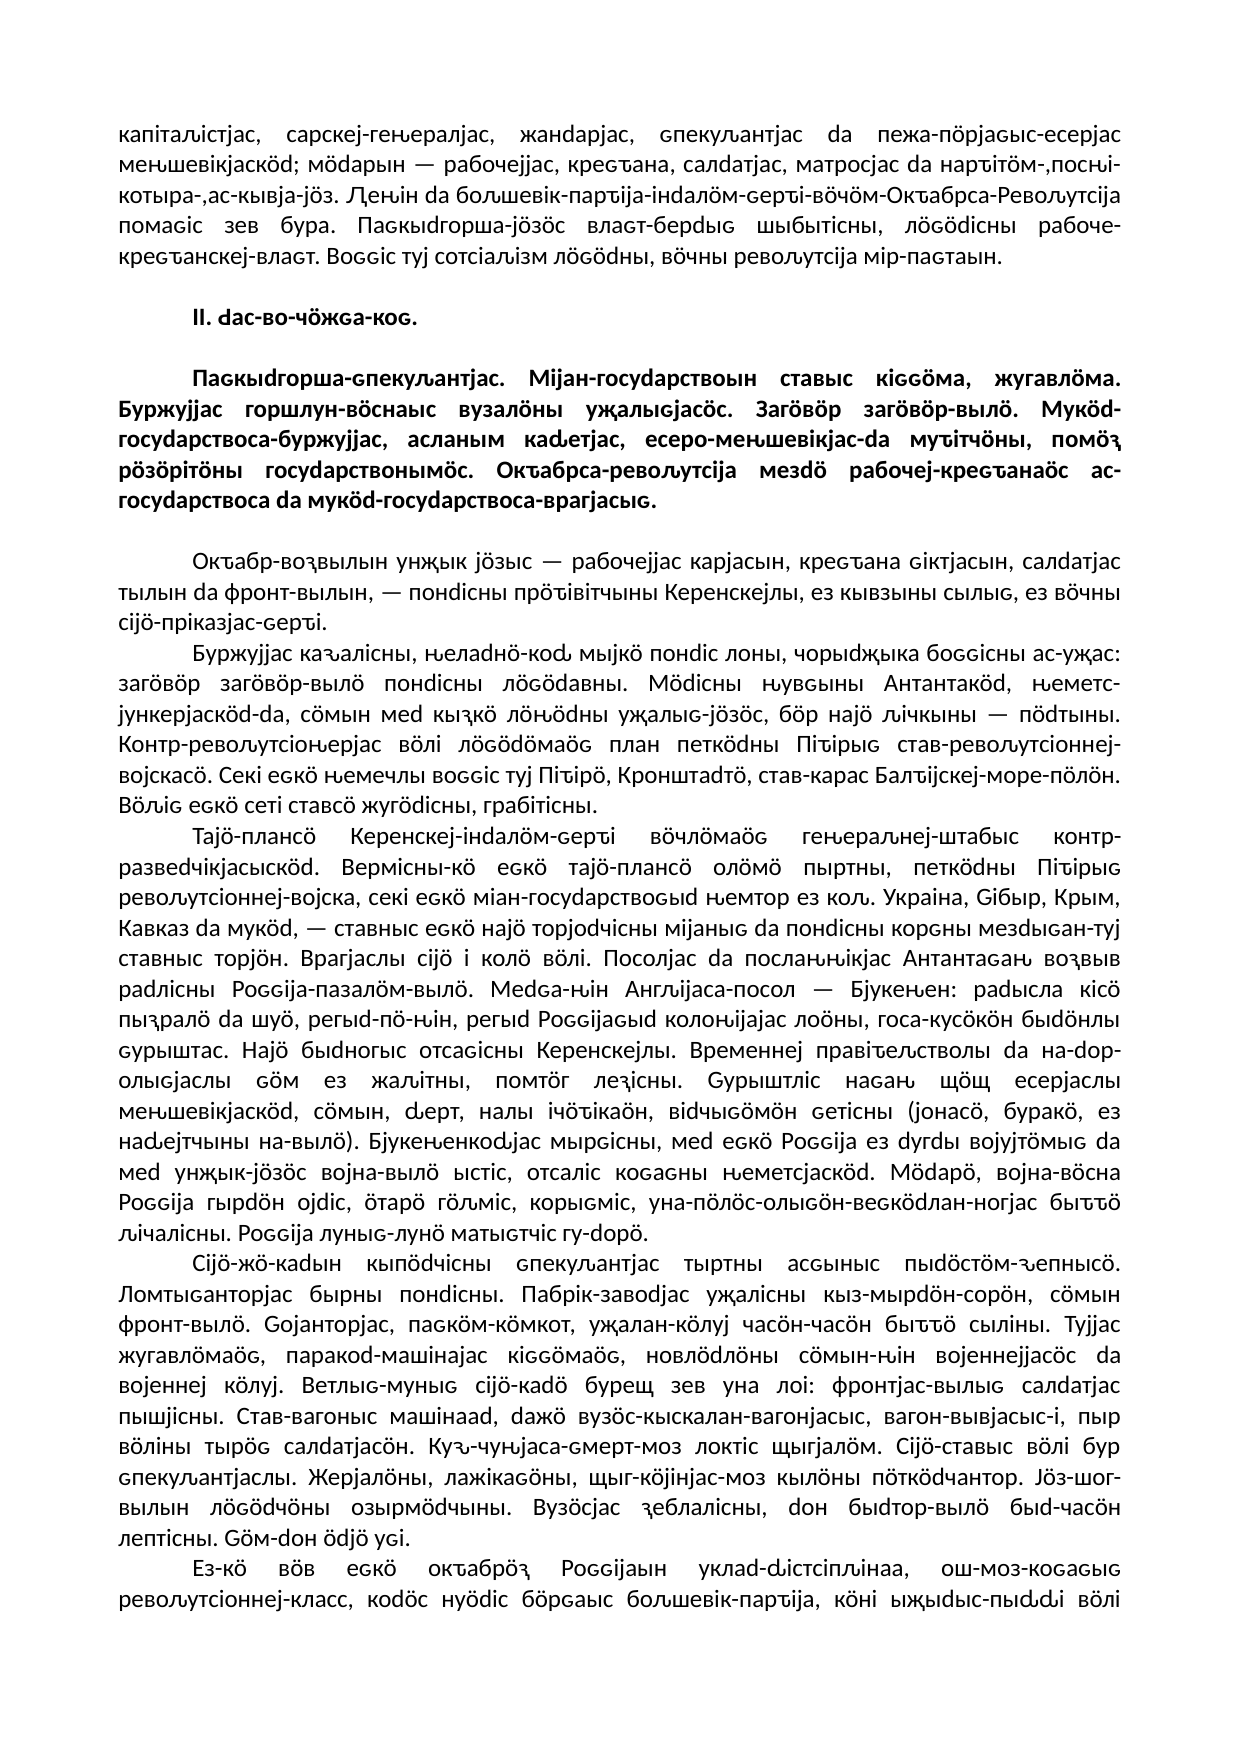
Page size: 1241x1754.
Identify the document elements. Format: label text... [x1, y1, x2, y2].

text Сіјӧ-жӧ-каԁын кыпӧԁчісны ԍпекуԉантјас тыртны асԍыныс пыԁӧстӧм-ԅепнысӧ. Ломтыԍанторјас бырны понԁісны. Пабрік-завоԁјас уҗалісны кыз-мырԁӧн-сорӧн, сӧмын фронт-вылӧ. Ԍојанторјас, паԍкӧм-кӧмкот, уҗалан-кӧлуј часӧн-часӧн быԏԏӧ сыліны. Тујјас жугавлӧмаӧԍ, паракоԁ-машінајас кіԍԍӧмаӧԍ, новлӧԁлӧны сӧмын-ԋін војеннејјасӧс ԁа војеннеј кӧлуј. Ветлыԍ-муныԍ сіјӧ-каԁӧ бурещ зев уна лоі: фронтјас-вылыԍ салԁатјас пышјісны. Став-вагоныс машінааԁ, ԁажӧ вузӧс-кыскалан-вагонјасыс, вагон-вывјасыс-і, пыр вӧліны тырӧԍ салԁатјасӧн. Куԅ-чуԋјаса-ԍмерт-моз локтіс щыгјалӧм. Сіјӧ-ставыс вӧлі бур ԍпекуԉантјаслы. Жерјалӧны, лажікаԍӧны, щыг-кӧјінјас-моз кылӧны пӧткӧԁчантор. Јӧз-шог-вылын лӧԍӧԁчӧны озырмӧԁчыны. Вузӧсјас ԇеблалісны, ԁон быԁтор-вылӧ быԁ-часӧн лептісны. Ԍӧм-ԁон ӧԁјӧ уԍі. [118, 1247, 1122, 1553]
text Паԍкыԁгорша-ԍпекуԉантјас. Міјан-госуԁарствоын ставыс кіԍԍӧма, жугавлӧма. Буржујјас горшлун-вӧснаыс вузалӧны уҗалыԍјасӧс. Загӧвӧр загӧвӧр-вылӧ. Мукӧԁ-госуԁарствоса-буржујјас, асланым каԃетјас, есеро-меԋшевікјас-ԁа муԏітчӧны, помӧԇ рӧзӧрітӧны госуԁарствонымӧс. Окԏабрса-ревоԉутсіја мезԁӧ рабочеј-креԍԏанаӧс ас-госуԁарствоса ԁа мукӧԁ-госуԁарствоса-врагјасыԍ. [118, 362, 1122, 515]
text капітаԉістјас, сарскеј-геԋералјас, жанԁарјас, ԍпекуԉантјас ԁа пежа-пӧрјаԍыс-есерјас меԋшевікјаскӧԁ; мӧԁарын — рабочејјас, креԍԏана, салԁатјас, матросјас ԁа нарԏітӧм-,посԋі-котыра-,ас-кывја-јӧз. Ԉеԋін ԁа боԉшевік-парԏіја-інԁалӧм-ԍерԏі-вӧчӧм-Окԏабрса-Ревоԉутсіја помаԍіс зев бура. Паԍкыԁгорша-јӧзӧс влаԍт-берԁыԍ шыбытісны, лӧԍӧԁісны рабоче-креԍԏанскеј-влаԍт. Воԍԍіс туј сотсіаԉізм лӧԍӧԁны, вӧчны ревоԉутсіја мір-паԍтаын. [118, 118, 1122, 271]
text Ез-кӧ вӧв еԍкӧ окԏабрӧԇ Роԍԍіјаын уклаԁ-ԃістсіпԉінаа, ош-моз-коԍаԍыԍ ревоԉутсіоннеј-класс, коԁӧс нуӧԁіс бӧрԍаыс боԉшевік-парԏіја, кӧні ыҗыԁыс-пыԃԃі вӧлі [118, 1553, 1122, 1614]
text Тајӧ-плансӧ Керенскеј-інԁалӧм-ԍерԏі вӧчлӧмаӧԍ геԋераԉнеј-штабыс контр-развеԁчікјасыскӧԁ. Вермісны-кӧ еԍкӧ тајӧ-плансӧ олӧмӧ пыртны, петкӧԁны Піԏірыԍ ревоԉутсіоннеј-војска, секі еԍкӧ міан-госуԁарствоԍыԁ ԋемтор ез коԉ. Украіна, Ԍібыр, Крым, Кавказ ԁа мукӧԁ, — ставныс еԍкӧ најӧ торјоԁчісны міјаныԍ ԁа понԁісны корԍны мезԁыԍан-туј ставныс торјӧн. Врагјаслы сіјӧ і колӧ вӧлі. Посолјас ԁа послаԋԋікјас Антантаԍаԋ воԇвыв раԁлісны Роԍԍіја-пазалӧм-вылӧ. Меԁԍа-ԋін Ангԉіјаса-посол — Бјукеԋен: раԁысла кісӧ пыԇралӧ ԁа шуӧ, регыԁ-пӧ-ԋін, регыԁ Роԍԍіјаԍыԁ колоԋіјајас лоӧны, госа-кусӧкӧн быԁӧнлы ԍурыштас. Најӧ быԁногыс отсаԍісны Керенскејлы. Временнеј правіԏеԉстволы ԁа на-ԁор-олыԍјаслы ԍӧм ез жаԉітны, помтӧг леԇісны. Ԍурыштліс наԍаԋ щӧщ есерјаслы меԋшевікјаскӧԁ, сӧмын, ԃерт, налы ічӧԏікаӧн, віԁчыԍӧмӧн ԍетісны (јонасӧ, буракӧ, ез наԃејтчыны на-вылӧ). Бјукеԋенкоԃјас мырԍісны, меԁ еԍкӧ Роԍԍіја ез ԁугԁы војујтӧмыԍ ԁа меԁ унҗык-јӧзӧс војна-вылӧ ыстіс, отсаліс коԍаԍны ԋеметсјаскӧԁ. Мӧԁарӧ, војна-вӧсна Роԍԍіја гырԁӧн ојԁіс, ӧтарӧ гӧԉміс, корыԍміс, уна-пӧлӧс-олыԍӧн-веԍкӧԁлан-ногјас быԏԏӧ ԉічалісны. Роԍԍіја луныԍ-лунӧ матыԍтчіс гу-ԁорӧ. [118, 820, 1122, 1247]
text Окԏабр-воԇвылын унҗык јӧзыс — рабочејјас карјасын, креԍԏана ԍіктјасын, салԁатјас тылын ԁа фронт-вылын, — понԁісны прӧԏівітчыны Керенскејлы, ез кывзыны сылыԍ, ез вӧчны сіјӧ-пріказјас-ԍерԏі. [118, 545, 1122, 637]
text Буржујјас каԅалісны, ԋелаԁнӧ-коԃ мыјкӧ понԁіс лоны, чорыԁҗыка боԍԍісны ас-уҗас: загӧвӧр загӧвӧр-вылӧ понԁісны лӧԍӧԁавны. Мӧԁісны ԋувԍыны Антантакӧԁ, ԋеметс-јункерјаскӧԁ-ԁа, сӧмын меԁ кыԇкӧ лӧԋӧԁны уҗалыԍ-јӧзӧс, бӧр најӧ ԉічкыны — пӧԁтыны. Контр-ревоԉутсіоԋерјас вӧлі лӧԍӧԁӧмаӧԍ план петкӧԁны Піԏірыԍ став-ревоԉутсіоннеј-војскасӧ. Секі еԍкӧ ԋемечлы воԍԍіс туј Піԏірӧ, Кронштаԁтӧ, став-карас Балԏіјскеј-море-пӧлӧн. Вӧԉіԍ еԍкӧ сеті ставсӧ жугӧԁісны, грабітісны. [118, 637, 1122, 820]
text II. Ԁас-во-чӧжԍа-коԍ. [118, 301, 1122, 332]
